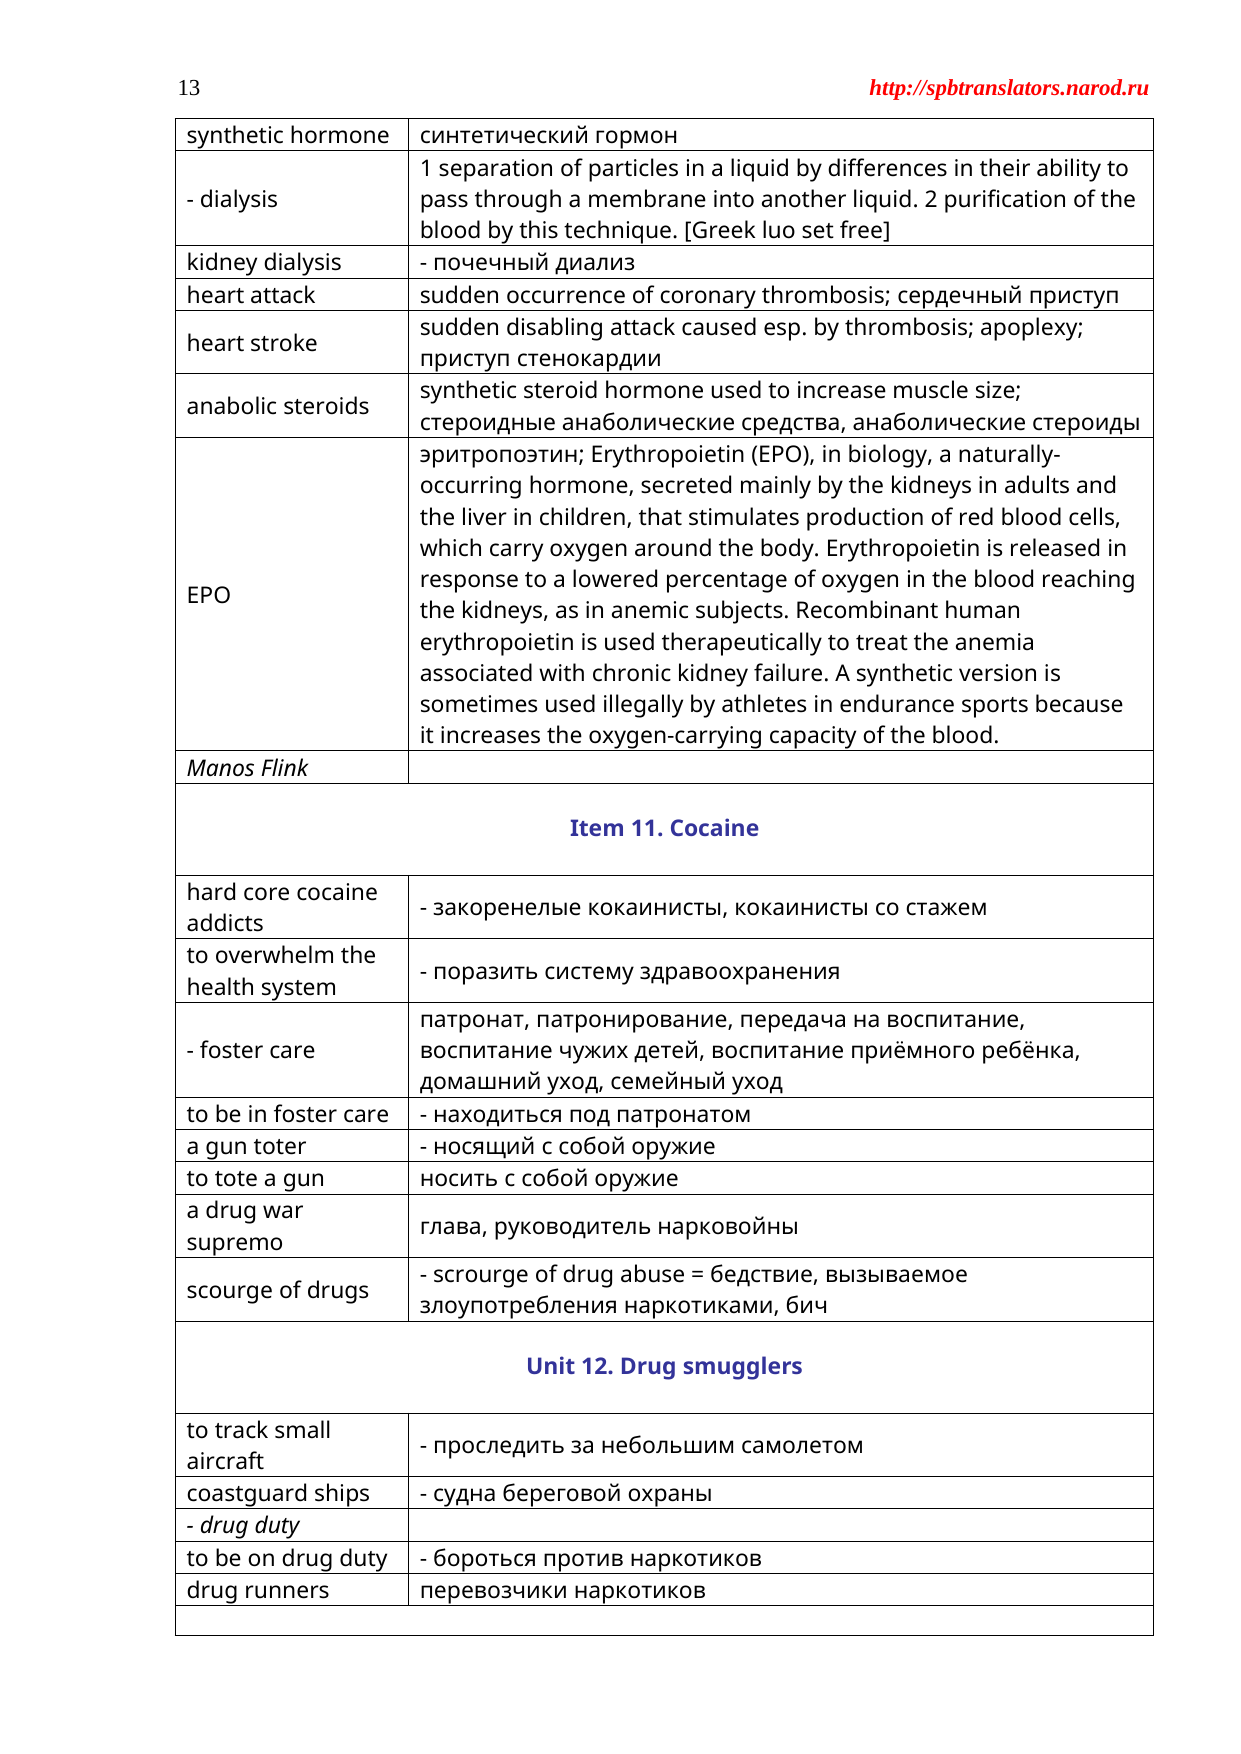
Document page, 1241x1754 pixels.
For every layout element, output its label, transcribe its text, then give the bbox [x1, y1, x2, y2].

table_cell - закоренелые кокаинисты, кокаинисты со стажем [409, 876, 1153, 938]
table_cell - drug duty [176, 1509, 408, 1541]
table_cell kidney dialysis [176, 246, 408, 277]
table_cell sudden disabling attack caused esp. by thrombosis; apoplexy; приступ стенокардии [409, 311, 1153, 373]
table_cell - бороться против наркотиков [409, 1542, 1153, 1573]
table_cell to be on drug duty [176, 1542, 408, 1573]
table_cell to tote a gun [176, 1162, 408, 1193]
table_cell - scrourge of drug abuse = бедствие, вызываемое злоупотребления наркотиками, бич [409, 1258, 1153, 1321]
table_cell Manos Flink [176, 751, 408, 783]
table_cell synthetic steroid hormone used to increase muscle size; стероидные анаболические средства, анаболические стероиды [409, 374, 1153, 437]
table_cell anabolic steroids [176, 374, 408, 437]
table_cell - находиться под патронатом [409, 1098, 1153, 1129]
table_cell synthetic hormone [176, 119, 408, 150]
table_cell - foster care [176, 1003, 408, 1097]
table_cell - проследить за небольшим самолетом [409, 1414, 1153, 1476]
table_cell Item 11. Cocaine [176, 784, 1153, 875]
table_cell coastguard ships [176, 1477, 408, 1508]
table_cell Unit 12. Drug smugglers [176, 1322, 1153, 1412]
table_cell to be in foster care [176, 1098, 408, 1129]
table_cell a gun toter [176, 1130, 408, 1161]
table_cell drug runners [176, 1574, 408, 1605]
table_cell hard core cocaine addicts [176, 876, 408, 938]
table_cell to track small aircraft [176, 1414, 408, 1476]
table_cell синтетический гормон [409, 119, 1153, 150]
table_cell перевозчики наркотиков [409, 1574, 1153, 1605]
table_cell - dialysis [176, 151, 408, 245]
table_cell sudden occurrence of coronary thrombosis; сердечный приступ [409, 279, 1153, 310]
table_cell носить с собой оружие [409, 1162, 1153, 1193]
table_cell - поразить систему здравоохранения [409, 939, 1153, 1002]
table_cell a drug war supremo [176, 1195, 408, 1257]
table_cell EPO [176, 438, 408, 750]
table_cell - носящий с собой оружие [409, 1130, 1153, 1161]
table_cell [176, 1606, 1153, 1635]
table_cell [409, 751, 1153, 783]
table_cell - судна береговой охраны [409, 1477, 1153, 1508]
table_cell to overwhelm the health system [176, 939, 408, 1002]
table_cell патронат, патронирование, передача на воспитание, воспитание чужих детей, воспитание приёмного ребёнка, домашний уход, семейный уход [409, 1003, 1153, 1097]
table_cell глава, руководитель нарковойны [409, 1195, 1153, 1257]
table_cell [409, 1509, 1153, 1541]
table_cell heart stroke [176, 311, 408, 373]
table_cell - почечный диализ [409, 246, 1153, 277]
table_cell эритропоэтин; Erythropoietin (EPO), in biology, a naturally-occurring hormone, secreted mainly by the kidneys in adults and the liver in children, that stimulates production of red blood cells, which carry oxygen around the body. Erythropoietin is released in response to a lowered percentage of oxygen in the blood reaching the kidneys, as in anemic subjects. Recombinant human erythropoietin is used therapeutically to treat the anemia associated with chronic kidney failure. A synthetic version is sometimes used illegally by athletes in endurance sports because it increases the oxygen-carrying capacity of the blood. [409, 438, 1153, 750]
table_cell heart attack [176, 279, 408, 310]
table_cell 1 separation of particles in a liquid by differences in their ability to pass through a membrane into another liquid. 2 purification of the blood by this technique. [Greek luo set free] [409, 151, 1153, 245]
table_cell scourge of drugs [176, 1258, 408, 1321]
